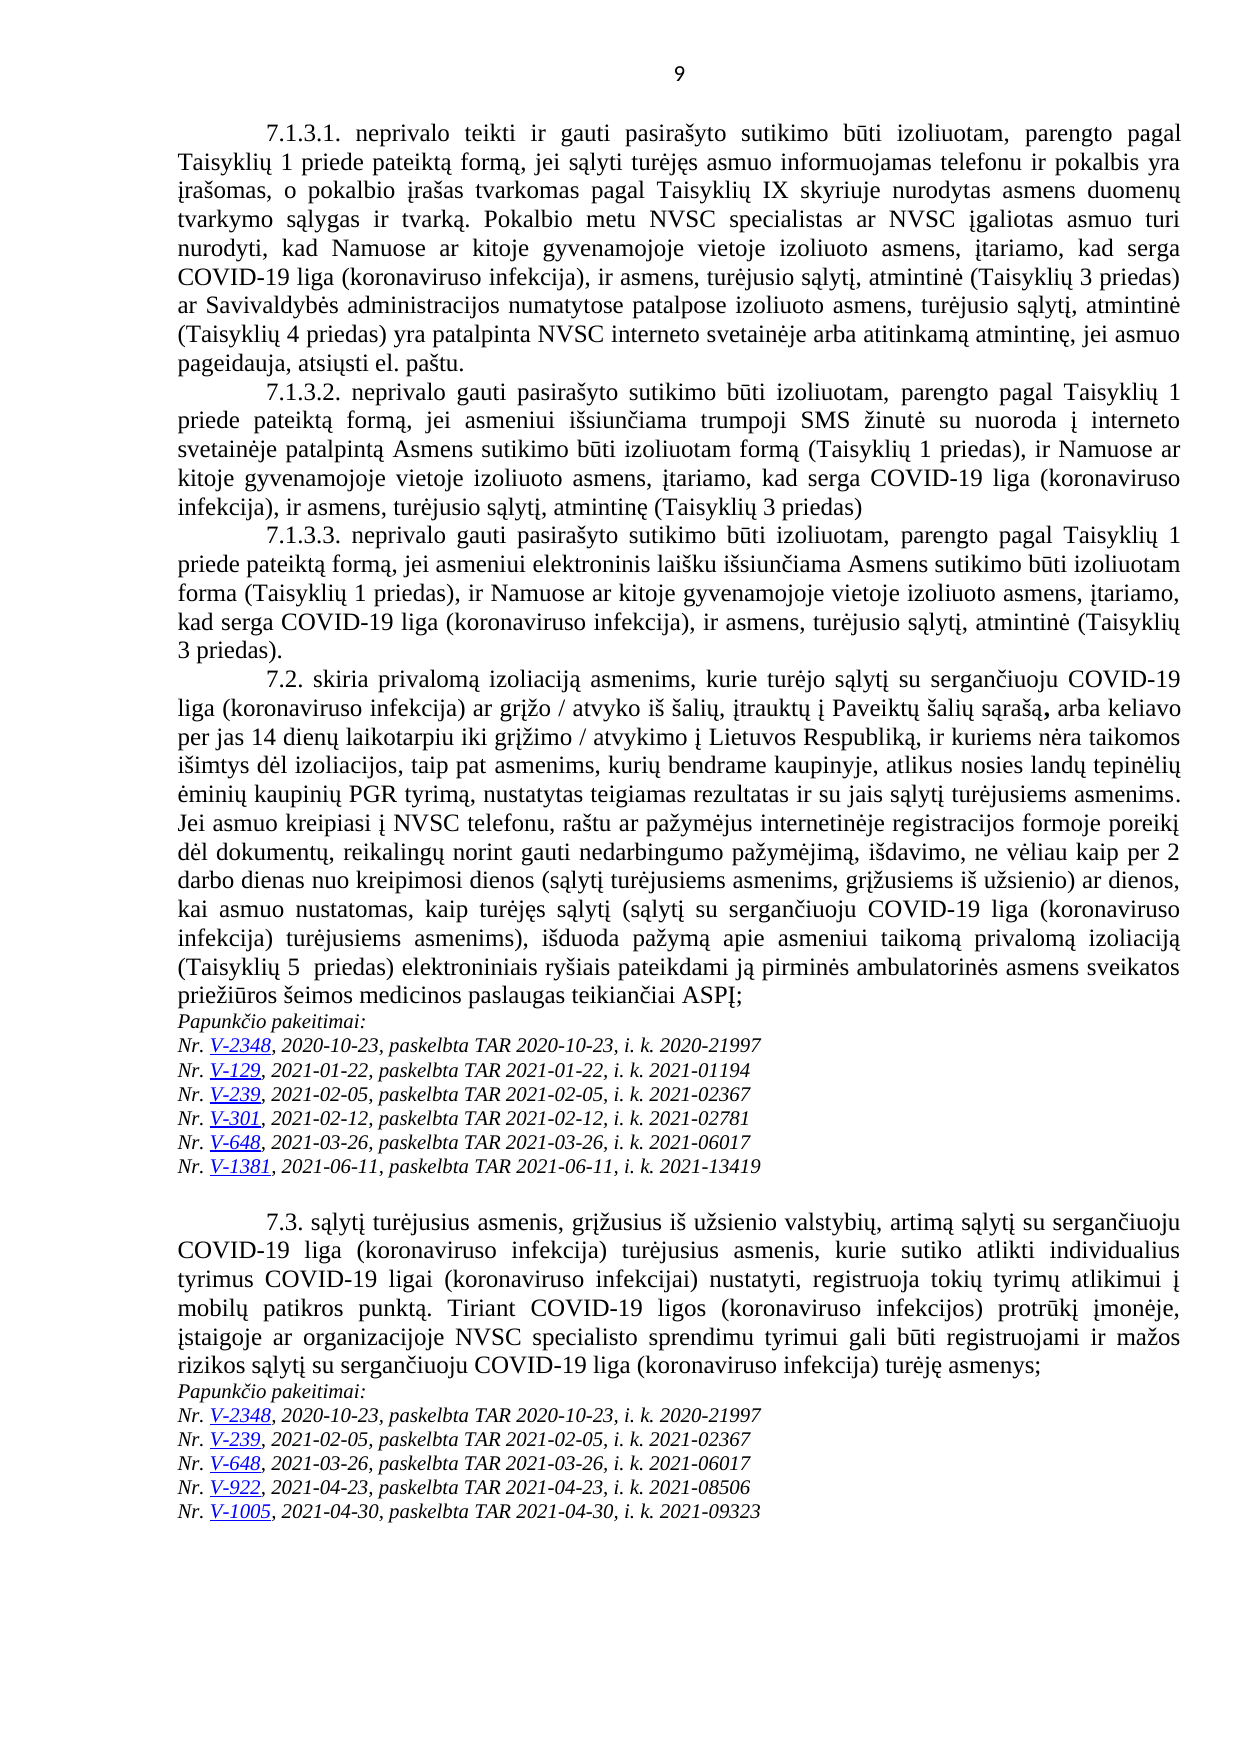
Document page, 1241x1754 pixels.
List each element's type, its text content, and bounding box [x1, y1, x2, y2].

text 7.1.3.2. neprivalo gauti pasirašyto sutikimo būti izoliuotam, parengto pagal Taisyklių 1 priede pateiktą formą, jei asmeniui išsiunčiama trumpoji SMS žinutė su nuoroda į interneto svetainėje patalpintą Asmens sutikimo būti izoliuotam formą (Taisyklių 1 priedas), ir Namuose ar kitoje gyvenamojoje vietoje izoliuoto asmens, įtariamo, kad serga COVID-19 liga (koronaviruso infekcija), ir asmens, turėjusio sąlytį, atmintinę (Taisyklių 3 priedas) [177, 377, 1181, 521]
text 7.1.3.1. neprivalo teikti ir gauti pasirašyto sutikimo būti izoliuotam, parengto pagal Taisyklių 1 priede pateiktą formą, jei sąlyti turėjęs asmuo informuojamas telefonu ir pokalbis yra įrašomas, o pokalbio įrašas tvarkomas pagal Taisyklių IX skyriuje nurodytas asmens duomenų tvarkymo sąlygas ir tvarką. Pokalbio metu NVSC specialistas ar NVSC įgaliotas asmuo turi nurodyti, kad Namuose ar kitoje gyvenamojoje vietoje izoliuoto asmens, įtariamo, kad serga COVID-19 liga (koronaviruso infekcija), ir asmens, turėjusio sąlytį, atmintinė (Taisyklių 3 priedas) ar Savivaldybės administracijos numatytose patalpose izoliuoto asmens, turėjusio sąlytį, atmintinė (Taisyklių 4 priedas) yra patalpinta NVSC interneto svetainėje arba atitinkamą atmintinę, jei asmuo pageidauja, atsiųsti el. paštu. [177, 118, 1181, 377]
text Nr. V-648, 2021-03-26, paskelbta TAR 2021-03-26, i. k. 2021-06017 [177, 1130, 1181, 1154]
text Nr. V-1381, 2021-06-11, paskelbta TAR 2021-06-11, i. k. 2021-13419 [177, 1154, 1181, 1178]
text Nr. V-648, 2021-03-26, paskelbta TAR 2021-03-26, i. k. 2021-06017 [177, 1451, 1181, 1475]
text Nr. V-2348, 2020-10-23, paskelbta TAR 2020-10-23, i. k. 2020-21997 [177, 1403, 1181, 1427]
text Nr. V-239, 2021-02-05, paskelbta TAR 2021-02-05, i. k. 2021-02367 [177, 1427, 1181, 1451]
text 7.2. skiria privalomą izoliaciją asmenims, kurie turėjo sąlytį su sergančiuoju COVID-19 liga (koronaviruso infekcija) ar grįžo / atvyko iš šalių, įtrauktų į Paveiktų šalių sąrašą, arba keliavo per jas 14 dienų laikotarpiu iki grįžimo / atvykimo į Lietuvos Respubliką, ir kuriems nėra taikomos išimtys dėl izoliacijos, taip pat asmenims, kurių bendrame kaupinyje, atlikus nosies landų tepinėlių ėminių kaupinių PGR tyrimą, nustatytas teigiamas rezultatas ir su jais sąlytį turėjusiems asmenims. Jei asmuo kreipiasi į NVSC telefonu, raštu ar pažymėjus internetinėje registracijos formoje poreikį dėl dokumentų, reikalingų norint gauti nedarbingumo pažymėjimą, išdavimo, ne vėliau kaip per 2 darbo dienas nuo kreipimosi dienos (sąlytį turėjusiems asmenims, grįžusiems iš užsienio) ar dienos, kai asmuo nustatomas, kaip turėjęs sąlytį (sąlytį su sergančiuoju COVID-19 liga (koronaviruso infekcija) turėjusiems asmenims), išduoda pažymą apie asmeniui taikomą privalomą izoliaciją (Taisyklių 5 priedas) elektroniniais ryšiais pateikdami ją pirminės ambulatorinės asmens sveikatos priežiūros šeimos medicinos paslaugas teikiančiai ASPĮ; [177, 664, 1181, 1009]
text Papunkčio pakeitimai: [177, 1009, 1181, 1033]
text Nr. V-1005, 2021-04-30, paskelbta TAR 2021-04-30, i. k. 2021-09323 [177, 1499, 1181, 1523]
text 7.1.3.3. neprivalo gauti pasirašyto sutikimo būti izoliuotam, parengto pagal Taisyklių 1 priede pateiktą formą, jei asmeniui elektroninis laišku išsiunčiama Asmens sutikimo būti izoliuotam forma (Taisyklių 1 priedas), ir Namuose ar kitoje gyvenamojoje vietoje izoliuoto asmens, įtariamo, kad serga COVID-19 liga (koronaviruso infekcija), ir asmens, turėjusio sąlytį, atmintinė (Taisyklių 3 priedas). [177, 521, 1181, 664]
text Nr. V-922, 2021-04-23, paskelbta TAR 2021-04-23, i. k. 2021-08506 [177, 1475, 1181, 1499]
text 7.3. sąlytį turėjusius asmenis, grįžusius iš užsienio valstybių, artimą sąlytį su sergančiuoju COVID-19 liga (koronaviruso infekcija) turėjusius asmenis, kurie sutiko atlikti individualius tyrimus COVID-19 ligai (koronaviruso infekcijai) nustatyti, registruoja tokių tyrimų atlikimui į mobilų patikros punktą. Tiriant COVID-19 ligos (koronaviruso infekcijos) protrūkį įmonėje, įstaigoje ar organizacijoje NVSC specialisto sprendimu tyrimui gali būti registruojami ir mažos rizikos sąlytį su sergančiuoju COVID-19 liga (koronaviruso infekcija) turėję asmenys; [177, 1207, 1181, 1379]
text Nr. V-129, 2021-01-22, paskelbta TAR 2021-01-22, i. k. 2021-01194 [177, 1057, 1181, 1082]
text Nr. V-239, 2021-02-05, paskelbta TAR 2021-02-05, i. k. 2021-02367 [177, 1082, 1181, 1106]
text Nr. V-301, 2021-02-12, paskelbta TAR 2021-02-12, i. k. 2021-02781 [177, 1106, 1181, 1130]
text Nr. V-2348, 2020-10-23, paskelbta TAR 2020-10-23, i. k. 2020-21997 [177, 1033, 1181, 1057]
text Papunkčio pakeitimai: [177, 1379, 1181, 1403]
